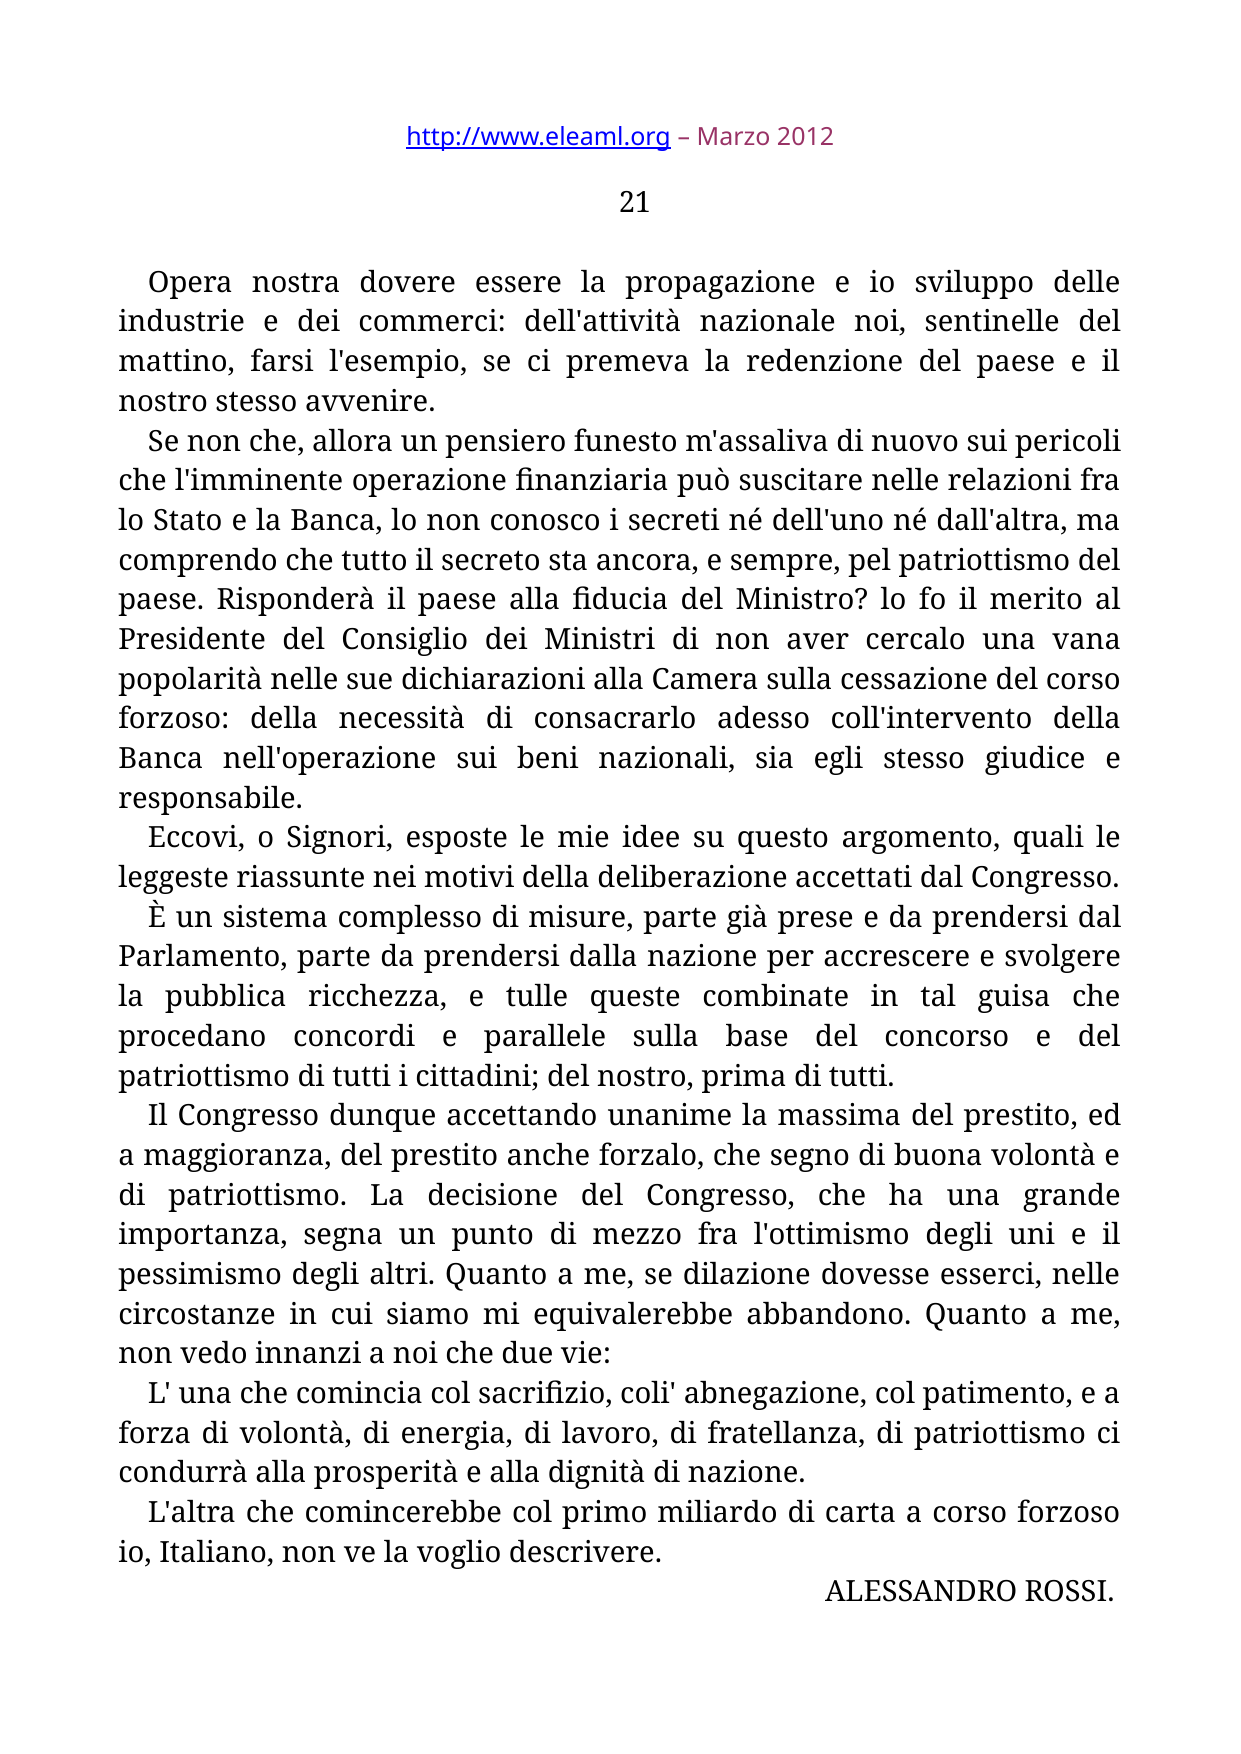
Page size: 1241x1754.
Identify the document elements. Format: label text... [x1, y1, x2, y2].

text È un sistema complesso di misure, parte già prese e da prendersi dal Parlamento, parte da prendersi dalla nazione per accrescere e svolgere la pubblica ricchezza, e tulle queste combinate in tal guisa che procedano concordi e parallele sulla base del concorso e del patriottismo di tutti i cittadini; del nostro, prima di tutti. [118, 896, 1122, 1094]
text Il Congresso dunque accettando unanime la massima del prestito, ed a maggioranza, del prestito anche forzalo, che segno di buona volontà e di patriottismo. La decisione del Congresso, che ha una grande importanza, segna un punto di mezzo fra l'ottimismo degli uni e il pessimismo degli altri. Quanto a me, se dilazione dovesse esserci, nelle circostanze in cui siamo mi equivalerebbe abbandono. Quanto a me, non vedo innanzi a noi che due vie: [118, 1094, 1122, 1372]
text L' una che comincia col sacrifizio, coli' abnegazione, col patimento, e a forza di volontà, di energia, di lavoro, di fratellanza, di patriottismo ci condurrà alla prosperità e alla dignità di nazione. [118, 1372, 1122, 1491]
text Opera nostra dovere essere la propagazione e io sviluppo delle industrie e dei commerci: dell'attività nazionale noi, sentinelle del mattino, farsi l'esempio, se ci premeva la redenzione del paese e il nostro stesso avvenire. [118, 261, 1122, 420]
text ALESSANDRO ROSSI. [118, 1571, 1122, 1610]
text 21 [118, 182, 1122, 221]
text Se non che, allora un pensiero funesto m'assaliva di nuovo sui pericoli che l'imminente operazione finanziaria può suscitare nelle relazioni fra lo Stato e la Banca, lo non conosco i secreti né dell'uno né dall'altra, ma comprendo che tutto il secreto sta ancora, e sempre, pel patriottismo del paese. Risponderà il paese alla fiducia del Ministro? lo fo il merito al Presidente del Consiglio dei Ministri di non aver cercalo una vana popolarità nelle sue dichiarazioni alla Camera sulla cessazione del corso forzoso: della necessità di consacrarlo adesso coll'intervento della Banca nell'operazione sui beni nazionali, sia egli stesso giudice e responsabile. [118, 420, 1122, 817]
text Eccovi, o Signori, esposte le mie idee su questo argomento, quali le leggeste riassunte nei motivi della deliberazione accettati dal Congresso. [118, 817, 1122, 896]
text L'altra che comincerebbe col primo miliardo di carta a corso forzoso io, Italiano, non ve la voglio descrivere. [118, 1491, 1122, 1571]
